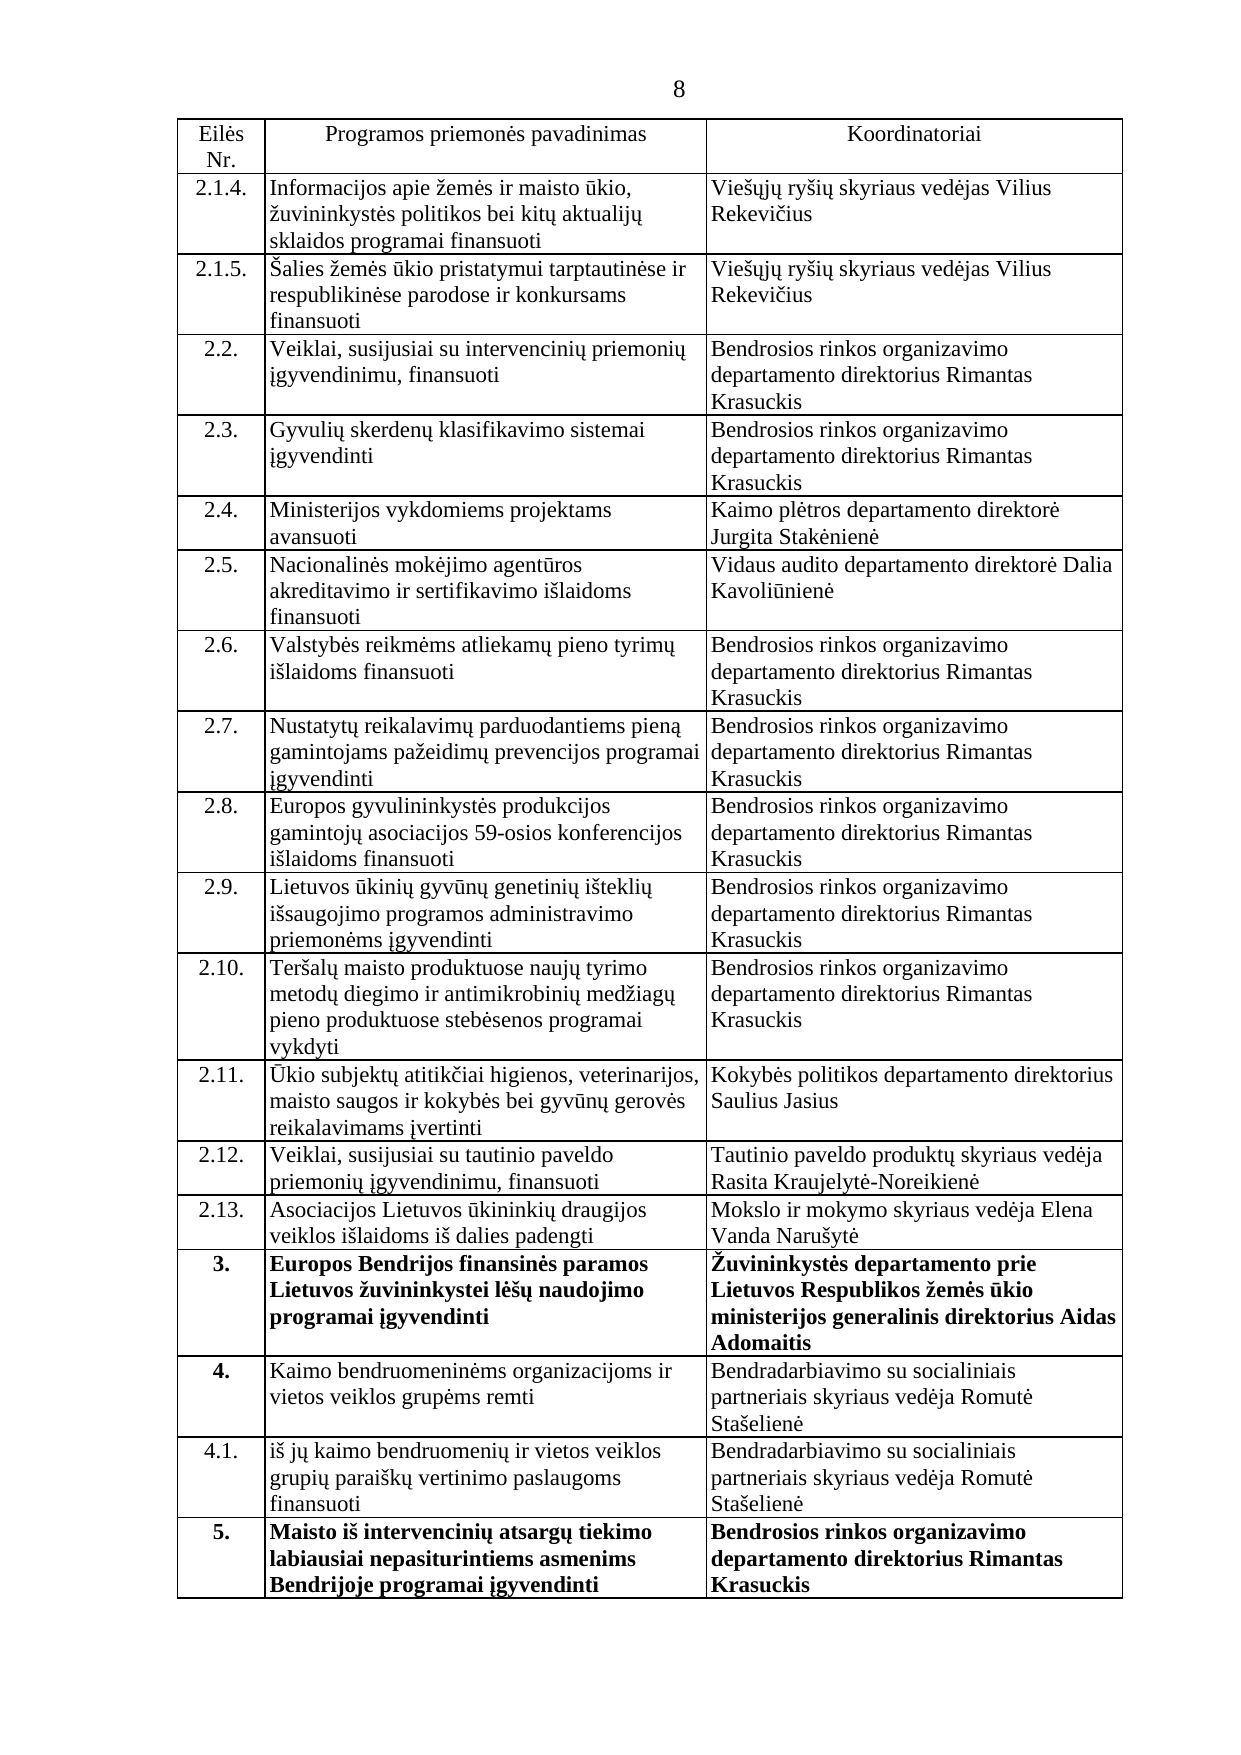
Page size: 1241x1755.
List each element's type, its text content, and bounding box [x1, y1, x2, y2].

table_cell Bendrosios rinkos organizavimo departamento direktorius Rimantas Krasuckis [707, 1518, 1122, 1597]
table_cell Mokslo ir mokymo skyriaus vedėja Elena Vanda Narušytė [707, 1196, 1122, 1248]
table_header Koordinatoriai [707, 120, 1122, 172]
table_cell 2.2. [178, 335, 264, 414]
table_cell Veiklai, susijusiai su intervencinių priemonių įgyvendinimu, finansuoti [266, 335, 706, 414]
table_cell Nacionalinės mokėjimo agentūros akreditavimo ir sertifikavimo išlaidoms finansuoti [266, 551, 706, 630]
table_cell 2.9. [178, 873, 264, 952]
table_cell Europos Bendrijos finansinės paramos Lietuvos žuvininkystei lėšų naudojimo programai įgyvendinti [266, 1250, 706, 1355]
table_cell Maisto iš intervencinių atsargų tiekimo labiausiai nepasiturintiems asmenims Bendrijoje programai įgyvendinti [266, 1518, 706, 1597]
table_cell 4.1. [178, 1438, 264, 1517]
table_cell 5. [178, 1518, 264, 1597]
table_header Eilės Nr. [178, 120, 264, 172]
table_cell iš jų kaimo bendruomenių ir vietos veiklos grupių paraiškų vertinimo paslaugoms finansuoti [266, 1438, 706, 1517]
table_cell Teršalų maisto produktuose naujų tyrimo metodų diegimo ir antimikrobinių medžiagų pieno produktuose stebėsenos programai vykdyti [266, 954, 706, 1059]
table_cell Žuvininkystės departamento prie Lietuvos Respublikos žemės ūkio ministerijos generalinis direktorius Aidas Adomaitis [707, 1250, 1122, 1355]
table_cell Informacijos apie žemės ir maisto ūkio, žuvininkystės politikos bei kitų aktualijų sklaidos programai finansuoti [266, 174, 706, 253]
table_cell Bendrosios rinkos organizavimo departamento direktorius Rimantas Krasuckis [707, 416, 1122, 495]
table_cell 2.1.4. [178, 174, 264, 253]
table_cell Europos gyvulininkystės produkcijos gamintojų asociacijos 59-osios konferencijos išlaidoms finansuoti [266, 793, 706, 872]
table_cell 2.1.5. [178, 255, 264, 334]
table_cell 2.7. [178, 712, 264, 791]
table_cell Kaimo bendruomeninėms organizacijoms ir vietos veiklos grupėms remti [266, 1357, 706, 1436]
table_cell Bendradarbiavimo su socialiniais partneriais skyriaus vedėja Romutė Stašelienė [707, 1357, 1122, 1436]
table_cell Bendrosios rinkos organizavimo departamento direktorius Rimantas Krasuckis [707, 631, 1122, 710]
table_cell 3. [178, 1250, 264, 1355]
table_cell Gyvulių skerdenų klasifikavimo sistemai įgyvendinti [266, 416, 706, 495]
table_cell Bendrosios rinkos organizavimo departamento direktorius Rimantas Krasuckis [707, 954, 1122, 1059]
table_cell Tautinio paveldo produktų skyriaus vedėja Rasita Kraujelytė-Noreikienė [707, 1142, 1122, 1194]
table_cell Bendradarbiavimo su socialiniais partneriais skyriaus vedėja Romutė Stašelienė [707, 1438, 1122, 1517]
table_cell 2.6. [178, 631, 264, 710]
table_cell Valstybės reikmėms atliekamų pieno tyrimų išlaidoms finansuoti [266, 631, 706, 710]
table_cell 2.8. [178, 793, 264, 872]
table_cell Veiklai, susijusiai su tautinio paveldo priemonių įgyvendinimu, finansuoti [266, 1142, 706, 1194]
table_cell Kaimo plėtros departamento direktorė Jurgita Stakėnienė [707, 497, 1122, 549]
table_cell 4. [178, 1357, 264, 1436]
table_cell Vidaus audito departamento direktorė Dalia Kavoliūnienė [707, 551, 1122, 630]
table_cell 2.4. [178, 497, 264, 549]
table_cell Bendrosios rinkos organizavimo departamento direktorius Rimantas Krasuckis [707, 873, 1122, 952]
table_cell 2.11. [178, 1061, 264, 1140]
table_cell Asociacijos Lietuvos ūkininkių draugijos veiklos išlaidoms iš dalies padengti [266, 1196, 706, 1248]
table_cell Šalies žemės ūkio pristatymui tarptautinėse ir respublikinėse parodose ir konkursams finansuoti [266, 255, 706, 334]
table_cell Lietuvos ūkinių gyvūnų genetinių išteklių išsaugojimo programos administravimo priemonėms įgyvendinti [266, 873, 706, 952]
table_cell Ūkio subjektų atitikčiai higienos, veterinarijos, maisto saugos ir kokybės bei gyvūnų gerovės reikalavimams įvertinti [266, 1061, 706, 1140]
table_cell Bendrosios rinkos organizavimo departamento direktorius Rimantas Krasuckis [707, 793, 1122, 872]
table_cell 2.5. [178, 551, 264, 630]
table_header Programos priemonės pavadinimas [266, 120, 706, 172]
table_cell 2.10. [178, 954, 264, 1059]
table_cell Bendrosios rinkos organizavimo departamento direktorius Rimantas Krasuckis [707, 712, 1122, 791]
table_cell 2.12. [178, 1142, 264, 1194]
table_cell Bendrosios rinkos organizavimo departamento direktorius Rimantas Krasuckis [707, 335, 1122, 414]
table_cell 2.3. [178, 416, 264, 495]
table_cell Kokybės politikos departamento direktorius Saulius Jasius [707, 1061, 1122, 1140]
table_cell Nustatytų reikalavimų parduodantiems pieną gamintojams pažeidimų prevencijos programai įgyvendinti [266, 712, 706, 791]
table_cell Viešųjų ryšių skyriaus vedėjas Vilius Rekevičius [707, 255, 1122, 334]
table_cell 2.13. [178, 1196, 264, 1248]
table_cell Viešųjų ryšių skyriaus vedėjas Vilius Rekevičius [707, 174, 1122, 253]
table_cell Ministerijos vykdomiems projektams avansuoti [266, 497, 706, 549]
